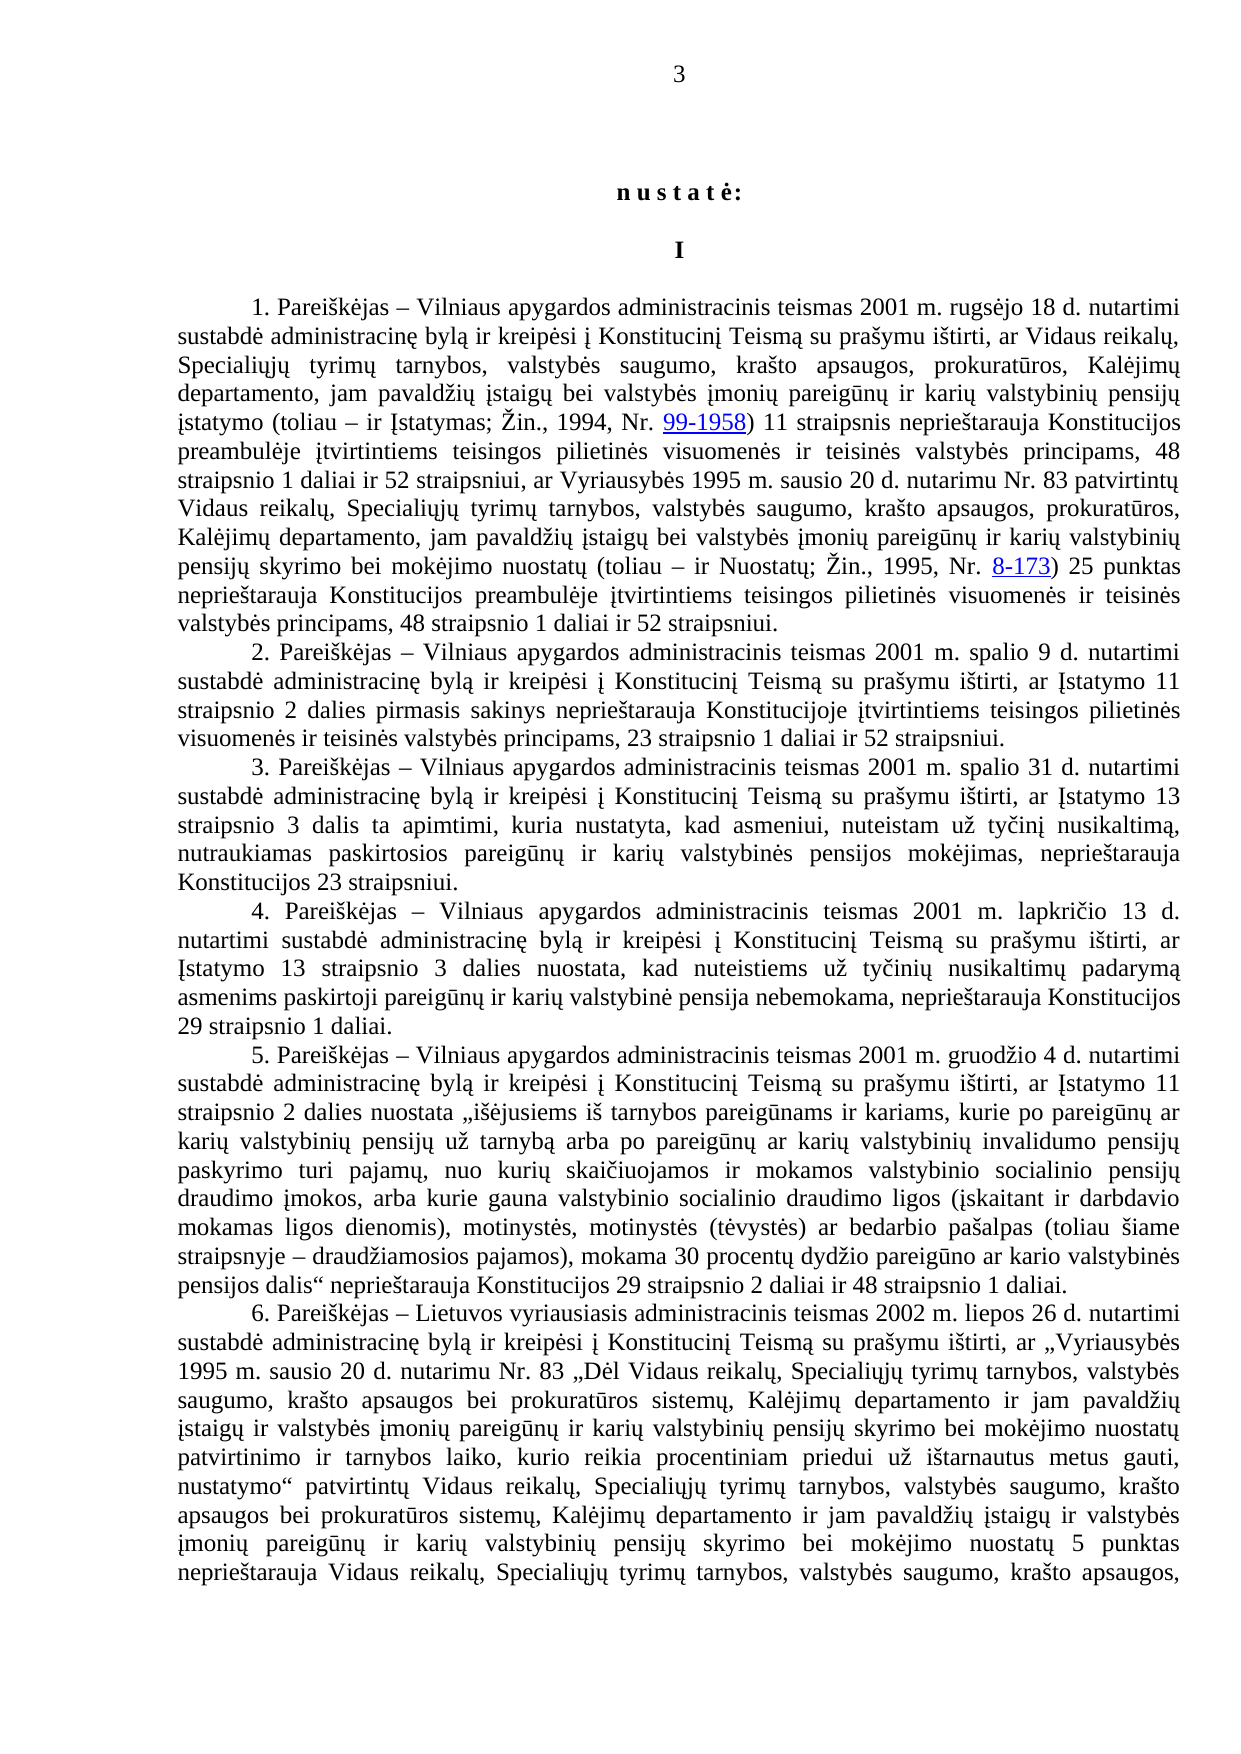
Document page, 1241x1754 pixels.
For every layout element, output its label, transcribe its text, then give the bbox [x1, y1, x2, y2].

text 5. Pareiškėjas – Vilniaus apygardos administracinis teismas 2001 m. gruodžio 4 d. nutartimi sustabdė administracinę bylą ir kreipėsi į Konstitucinį Teismą su prašymu ištirti, ar Įstatymo 11 straipsnio 2 dalies nuostata „išėjusiems iš tarnybos pareigūnams ir kariams, kurie po pareigūnų ar karių valstybinių pensijų už tarnybą arba po pareigūnų ar karių valstybinių invalidumo pensijų paskyrimo turi pajamų, nuo kurių skaičiuojamos ir mokamos valstybinio socialinio pensijų draudimo įmokos, arba kurie gauna valstybinio socialinio draudimo ligos (įskaitant ir darbdavio mokamas ligos dienomis), motinystės, motinystės (tėvystės) ar bedarbio pašalpas (toliau šiame straipsnyje – draudžiamosios pajamos), mokama 30 procentų dydžio pareigūno ar kario valstybinės pensijos dalis“ neprieštarauja Konstitucijos 29 straipsnio 2 daliai ir 48 straipsnio 1 daliai. [177, 1040, 1181, 1298]
text nustatė: [177, 177, 1181, 206]
text 2. Pareiškėjas – Vilniaus apygardos administracinis teismas 2001 m. spalio 9 d. nutartimi sustabdė administracinę bylą ir kreipėsi į Konstitucinį Teismą su prašymu ištirti, ar Įstatymo 11 straipsnio 2 dalies pirmasis sakinys neprieštarauja Konstitucijoje įtvirtintiems teisingos pilietinės visuomenės ir teisinės valstybės principams, 23 straipsnio 1 daliai ir 52 straipsniui. [177, 637, 1181, 752]
text I [177, 235, 1181, 263]
text 3. Pareiškėjas – Vilniaus apygardos administracinis teismas 2001 m. spalio 31 d. nutartimi sustabdė administracinę bylą ir kreipėsi į Konstitucinį Teismą su prašymu ištirti, ar Įstatymo 13 straipsnio 3 dalis ta apimtimi, kuria nustatyta, kad asmeniui, nuteistam už tyčinį nusikaltimą, nutraukiamas paskirtosios pareigūnų ir karių valstybinės pensijos mokėjimas, neprieštarauja Konstitucijos 23 straipsniui. [177, 752, 1181, 896]
text 1. Pareiškėjas – Vilniaus apygardos administracinis teismas 2001 m. rugsėjo 18 d. nutartimi sustabdė administracinę bylą ir kreipėsi į Konstitucinį Teismą su prašymu ištirti, ar Vidaus reikalų, Specialiųjų tyrimų tarnybos, valstybės saugumo, krašto apsaugos, prokuratūros, Kalėjimų departamento, jam pavaldžių įstaigų bei valstybės įmonių pareigūnų ir karių valstybinių pensijų įstatymo (toliau – ir Įstatymas; Žin., 1994, Nr. 99-1958) 11 straipsnis neprieštarauja Konstitucijos preambulėje įtvirtintiems teisingos pilietinės visuomenės ir teisinės valstybės principams, 48 straipsnio 1 daliai ir 52 straipsniui, ar Vyriausybės 1995 m. sausio 20 d. nutarimu Nr. 83 patvirtintų Vidaus reikalų, Specialiųjų tyrimų tarnybos, valstybės saugumo, krašto apsaugos, prokuratūros, Kalėjimų departamento, jam pavaldžių įstaigų bei valstybės įmonių pareigūnų ir karių valstybinių pensijų skyrimo bei mokėjimo nuostatų (toliau – ir Nuostatų; Žin., 1995, Nr. 8-173) 25 punktas neprieštarauja Konstitucijos preambulėje įtvirtintiems teisingos pilietinės visuomenės ir teisinės valstybės principams, 48 straipsnio 1 daliai ir 52 straipsniui. [177, 292, 1181, 637]
text 6. Pareiškėjas – Lietuvos vyriausiasis administracinis teismas 2002 m. liepos 26 d. nutartimi sustabdė administracinę bylą ir kreipėsi į Konstitucinį Teismą su prašymu ištirti, ar „Vyriausybės 1995 m. sausio 20 d. nutarimu Nr. 83 „Dėl Vidaus reikalų, Specialiųjų tyrimų tarnybos, valstybės saugumo, krašto apsaugos bei prokuratūros sistemų, Kalėjimų departamento ir jam pavaldžių įstaigų ir valstybės įmonių pareigūnų ir karių valstybinių pensijų skyrimo bei mokėjimo nuostatų patvirtinimo ir tarnybos laiko, kurio reikia procentiniam priedui už ištarnautus metus gauti, nustatymo“ patvirtintų Vidaus reikalų, Specialiųjų tyrimų tarnybos, valstybės saugumo, krašto apsaugos bei prokuratūros sistemų, Kalėjimų departamento ir jam pavaldžių įstaigų ir valstybės įmonių pareigūnų ir karių valstybinių pensijų skyrimo bei mokėjimo nuostatų 5 punktas neprieštarauja Vidaus reikalų, Specialiųjų tyrimų tarnybos, valstybės saugumo, krašto apsaugos, [177, 1298, 1181, 1586]
text 4. Pareiškėjas – Vilniaus apygardos administracinis teismas 2001 m. lapkričio 13 d. nutartimi sustabdė administracinę bylą ir kreipėsi į Konstitucinį Teismą su prašymu ištirti, ar Įstatymo 13 straipsnio 3 dalies nuostata, kad nuteistiems už tyčinių nusikaltimų padarymą asmenims paskirtoji pareigūnų ir karių valstybinė pensija nebemokama, neprieštarauja Konstitucijos 29 straipsnio 1 daliai. [177, 896, 1181, 1040]
